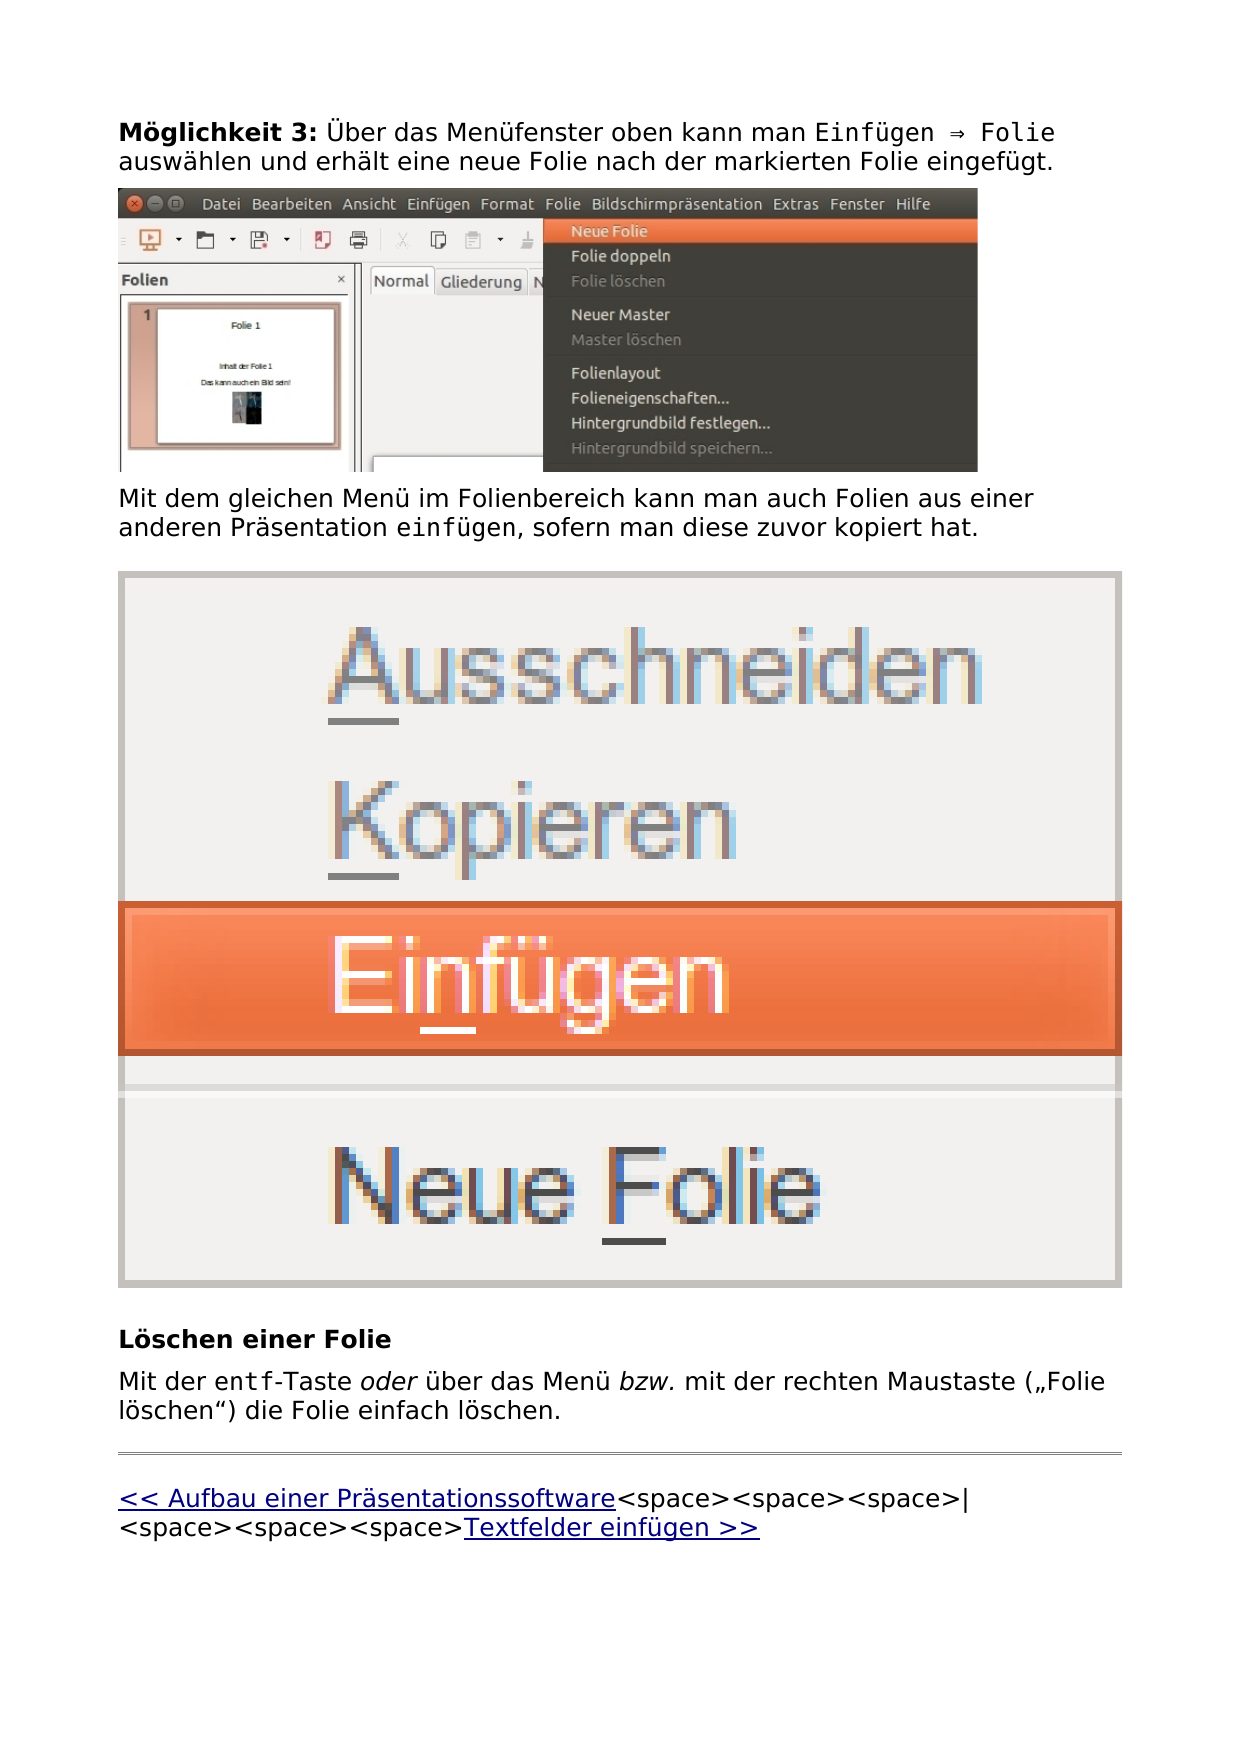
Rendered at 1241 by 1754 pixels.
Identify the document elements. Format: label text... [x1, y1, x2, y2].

text << Aufbau einer Präsentationssoftware<space><space><space>|<space><space><space>Textfelder einfügen >> [118, 1484, 1122, 1542]
text Mit dem gleichen Menü im Folienbereich kann man auch Folien aus einer anderen Präsentation einfügen, sofern man diese zuvor kopiert hat. [118, 484, 1122, 571]
subtitle Löschen einer Folie [118, 1325, 1122, 1354]
text Mit der entf-Taste oder über das Menü bzw. mit der rechten Maustaste („Folie löschen“) die Folie einfach löschen. [118, 1367, 1122, 1425]
picture [118, 571, 1123, 1288]
text Möglichkeit 3: Über das Menüfenster oben kann man Einfügen ⇒ Folie auswählen und erhält eine neue Folie nach der markierten Folie eingefügt. [118, 118, 1122, 176]
picture [118, 188, 978, 472]
